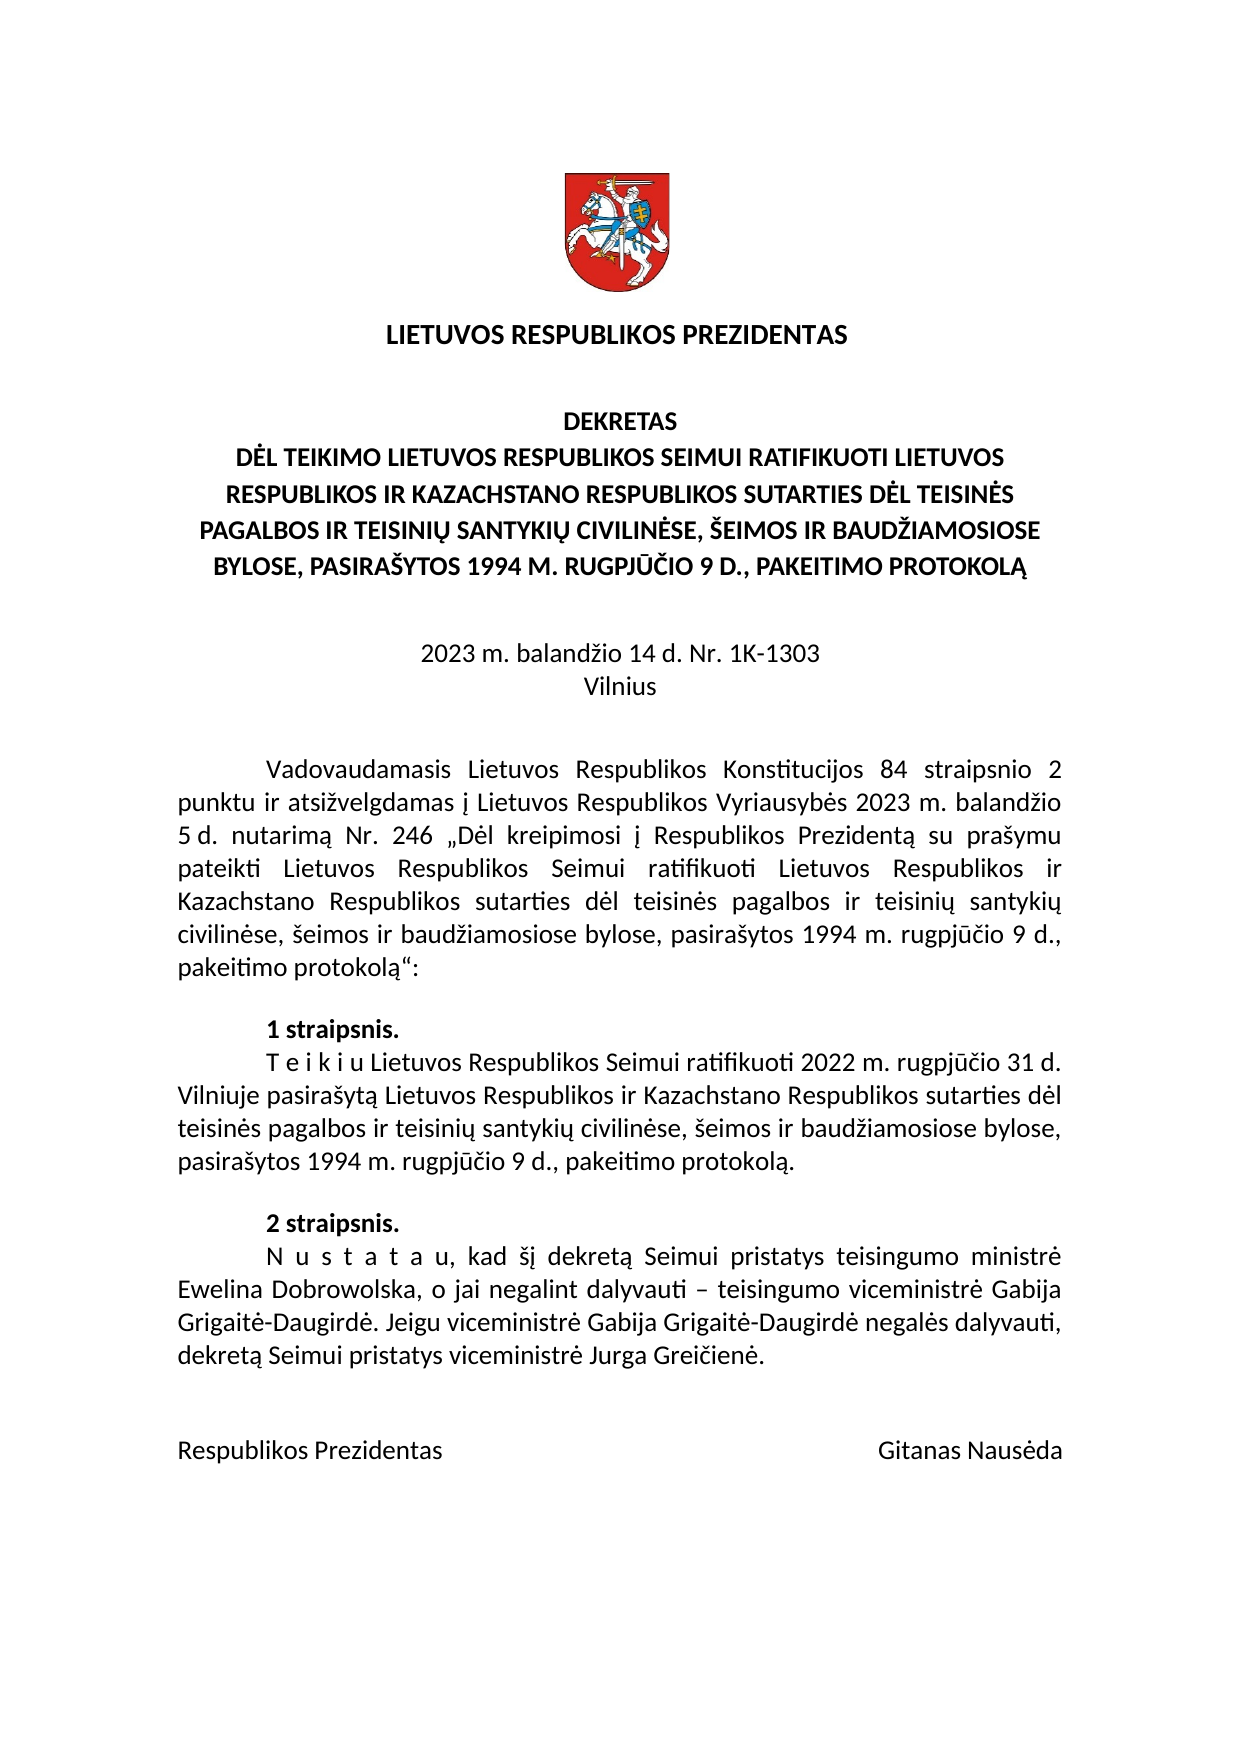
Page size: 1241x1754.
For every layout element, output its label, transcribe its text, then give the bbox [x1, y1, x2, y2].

text Vilnius [177, 669, 1063, 702]
text T e i k i u Lietuvos Respublikos Seimui ratifikuoti 2022 m. rugpjūčio 31 d. Vilniuje pasirašytą Lietuvos Respublikos ir Kazachstano Respublikos sutarties dėl teisinės pagalbos ir teisinių santykių civilinėse, šeimos ir baudžiamosiose bylose, pasirašytos 1994 m. rugpjūčio 9 d., pakeitimo protokolą. [177, 1045, 1063, 1177]
text Vadovaudamasis Lietuvos Respublikos Konstitucijos 84 straipsnio 2 punktu ir atsižvelgdamas į Lietuvos Respublikos Vyriausybės 2023 m. balandžio 5 d. nutarimą Nr. 246 „Dėl kreipimosi į Respublikos Prezidentą su prašymu pateikti Lietuvos Respublikos Seimui ratifikuoti Lietuvos Respublikos ir Kazachstano Respublikos sutarties dėl teisinės pagalbos ir teisinių santykių civilinėse, šeimos ir baudžiamosiose bylose, pasirašytos 1994 m. rugpjūčio 9 d., pakeitimo protokolą“: [177, 752, 1063, 983]
text 2 straipsnis. [177, 1206, 1063, 1239]
text 1 straipsnis. [177, 1012, 1063, 1045]
text DEKRETAS [177, 404, 1063, 437]
text LIETUVOS RESPUBLIKOS PREZIDENTAS [177, 316, 1063, 352]
text 2023 m. balandžio 14 d. Nr. 1K-1303 [177, 636, 1063, 669]
text Dėl TEIKIMO LIETUVOS RESPUBLIKOS SEIMUI RATIFIKUOTI LIETUVOS RESPUBLIKOS IR KAZACHSTANO RESPUBLIKOS SUTARTIES DĖL TEISINĖS PAGALBOS IR TEISINIŲ SANTYKIŲ CIVILINĖSE, ŠEIMOS IR BAUDŽIAMOSIOSE BYLOSE, PASIRAŠYTOS 1994 M. RUGPJŪČIO 9 D., PAKEITIMO PROTOKOLĄ [177, 441, 1063, 582]
text Respublikos Prezidentas Gitanas Nausėda [177, 1433, 1063, 1466]
text N u s t a t a u, kad šį dekretą Seimui pristatys teisingumo ministrė Ewelina Dobrowolska, o jai negalint dalyvauti – teisingumo viceministrė Gabija Grigaitė-Daugirdė. Jeigu viceministrė Gabija Grigaitė-Daugirdė negalės dalyvauti, dekretą Seimui pristatys viceministrė Jurga Greičienė. [177, 1239, 1063, 1371]
